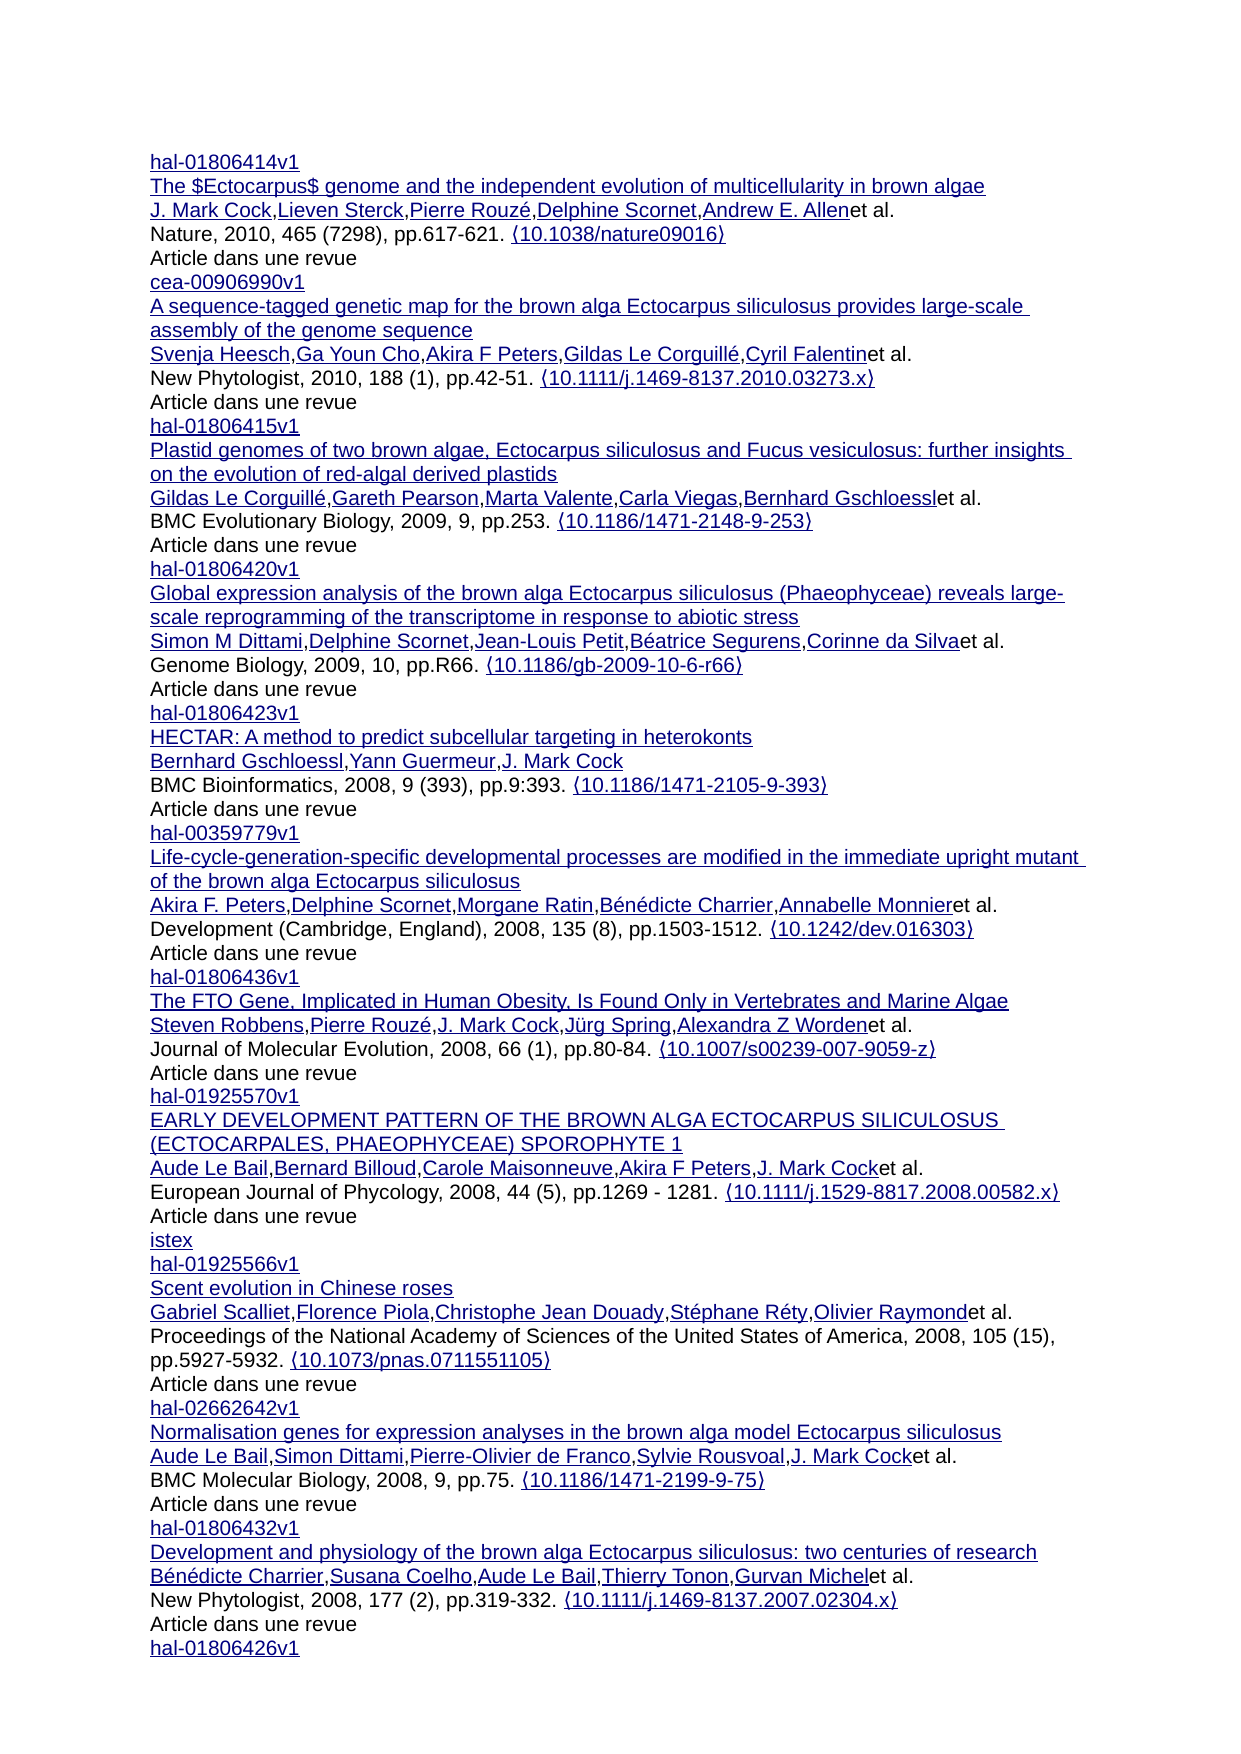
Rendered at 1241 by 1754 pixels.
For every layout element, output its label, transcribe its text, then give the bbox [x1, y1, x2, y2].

table_cell Development and physiology of the brown alga Ectocarpus siliculosus: two centuries of research Bénédicte Charrier,Susana Coelho,Aude Le Bail,Thierry Tonon,Gurvan Michelet al. New Phytologist, 2008, 177 (2), pp.319-332. ⟨10.1111/j.1469-8137.2007.02304.x⟩ Article dans une revue hal-01806426v1 [150, 1540, 1090, 1659]
table_cell Normalisation genes for expression analyses in the brown alga model Ectocarpus siliculosus Aude Le Bail,Simon Dittami,Pierre-Olivier de Franco,Sylvie Rousvoal,J. Mark Cocket al. BMC Molecular Biology, 2008, 9, pp.75. ⟨10.1186/1471-2199-9-75⟩ Article dans une revue hal-01806432v1 [150, 1420, 1090, 1539]
table_cell HECTAR: A method to predict subcellular targeting in heterokonts Bernhard Gschloessl,Yann Guermeur,J. Mark Cock BMC Bioinformatics, 2008, 9 (393), pp.9:393. ⟨10.1186/1471-2105-9-393⟩ Article dans une revue hal-00359779v1 [150, 725, 1090, 845]
table_cell A sequence-tagged genetic map for the brown alga Ectocarpus siliculosus provides large-scale assembly of the genome sequence Svenja Heesch,Ga Youn Cho,Akira F Peters,Gildas Le Corguillé,Cyril Falentinet al. New Phytologist, 2010, 188 (1), pp.42-51. ⟨10.1111/j.1469-8137.2010.03273.x⟩ Article dans une revue hal-01806415v1 [150, 294, 1090, 437]
table_cell Life-cycle-generation-specific developmental processes are modified in the immediate upright mutant of the brown alga Ectocarpus siliculosus Akira F. Peters,Delphine Scornet,Morgane Ratin,Bénédicte Charrier,Annabelle Monnieret al. Development (Cambridge, England), 2008, 135 (8), pp.1503-1512. ⟨10.1242/dev.016303⟩ Article dans une revue hal-01806436v1 [150, 845, 1090, 988]
table_cell hal-01806414v1 [150, 150, 1090, 174]
table_cell Scent evolution in Chinese roses Gabriel Scalliet,Florence Piola,Christophe Jean Douady,Stéphane Réty,Olivier Raymondet al. Proceedings of the National Academy of Sciences of the United States of America, 2008, 105 (15), pp.5927-5932. ⟨10.1073/pnas.0711551105⟩ Article dans une revue hal-02662642v1 [150, 1276, 1090, 1420]
table_cell Global expression analysis of the brown alga Ectocarpus siliculosus (Phaeophyceae) reveals large-scale reprogramming of the transcriptome in response to abiotic stress Simon M Dittami,Delphine Scornet,Jean-Louis Petit,Béatrice Segurens,Corinne da Silvaet al. Genome Biology, 2009, 10, pp.R66. ⟨10.1186/gb-2009-10-6-r66⟩ Article dans une revue hal-01806423v1 [150, 581, 1090, 725]
table_cell The $Ectocarpus$ genome and the independent evolution of multicellularity in brown algae J. Mark Cock,Lieven Sterck,Pierre Rouzé,Delphine Scornet,Andrew E. Allenet al. Nature, 2010, 465 (7298), pp.617-621. ⟨10.1038/nature09016⟩ Article dans une revue cea-00906990v1 [150, 174, 1090, 294]
table_cell Plastid genomes of two brown algae, Ectocarpus siliculosus and Fucus vesiculosus: further insights on the evolution of red-algal derived plastids Gildas Le Corguillé,Gareth Pearson,Marta Valente,Carla Viegas,Bernhard Gschloesslet al. BMC Evolutionary Biology, 2009, 9, pp.253. ⟨10.1186/1471-2148-9-253⟩ Article dans une revue hal-01806420v1 [150, 438, 1090, 581]
table_cell EARLY DEVELOPMENT PATTERN OF THE BROWN ALGA ECTOCARPUS SILICULOSUS (ECTOCARPALES, PHAEOPHYCEAE) SPOROPHYTE 1 Aude Le Bail,Bernard Billoud,Carole Maisonneuve,Akira F Peters,J. Mark Cocket al. European Journal of Phycology, 2008, 44 (5), pp.1269 - 1281. ⟨10.1111/j.1529-8817.2008.00582.x⟩ Article dans une revue istex hal-01925566v1 [150, 1108, 1090, 1276]
table_cell The FTO Gene, Implicated in Human Obesity, Is Found Only in Vertebrates and Marine Algae Steven Robbens,Pierre Rouzé,J. Mark Cock,Jürg Spring,Alexandra Z Wordenet al. Journal of Molecular Evolution, 2008, 66 (1), pp.80-84. ⟨10.1007/s00239-007-9059-z⟩ Article dans une revue hal-01925570v1 [150, 989, 1090, 1108]
